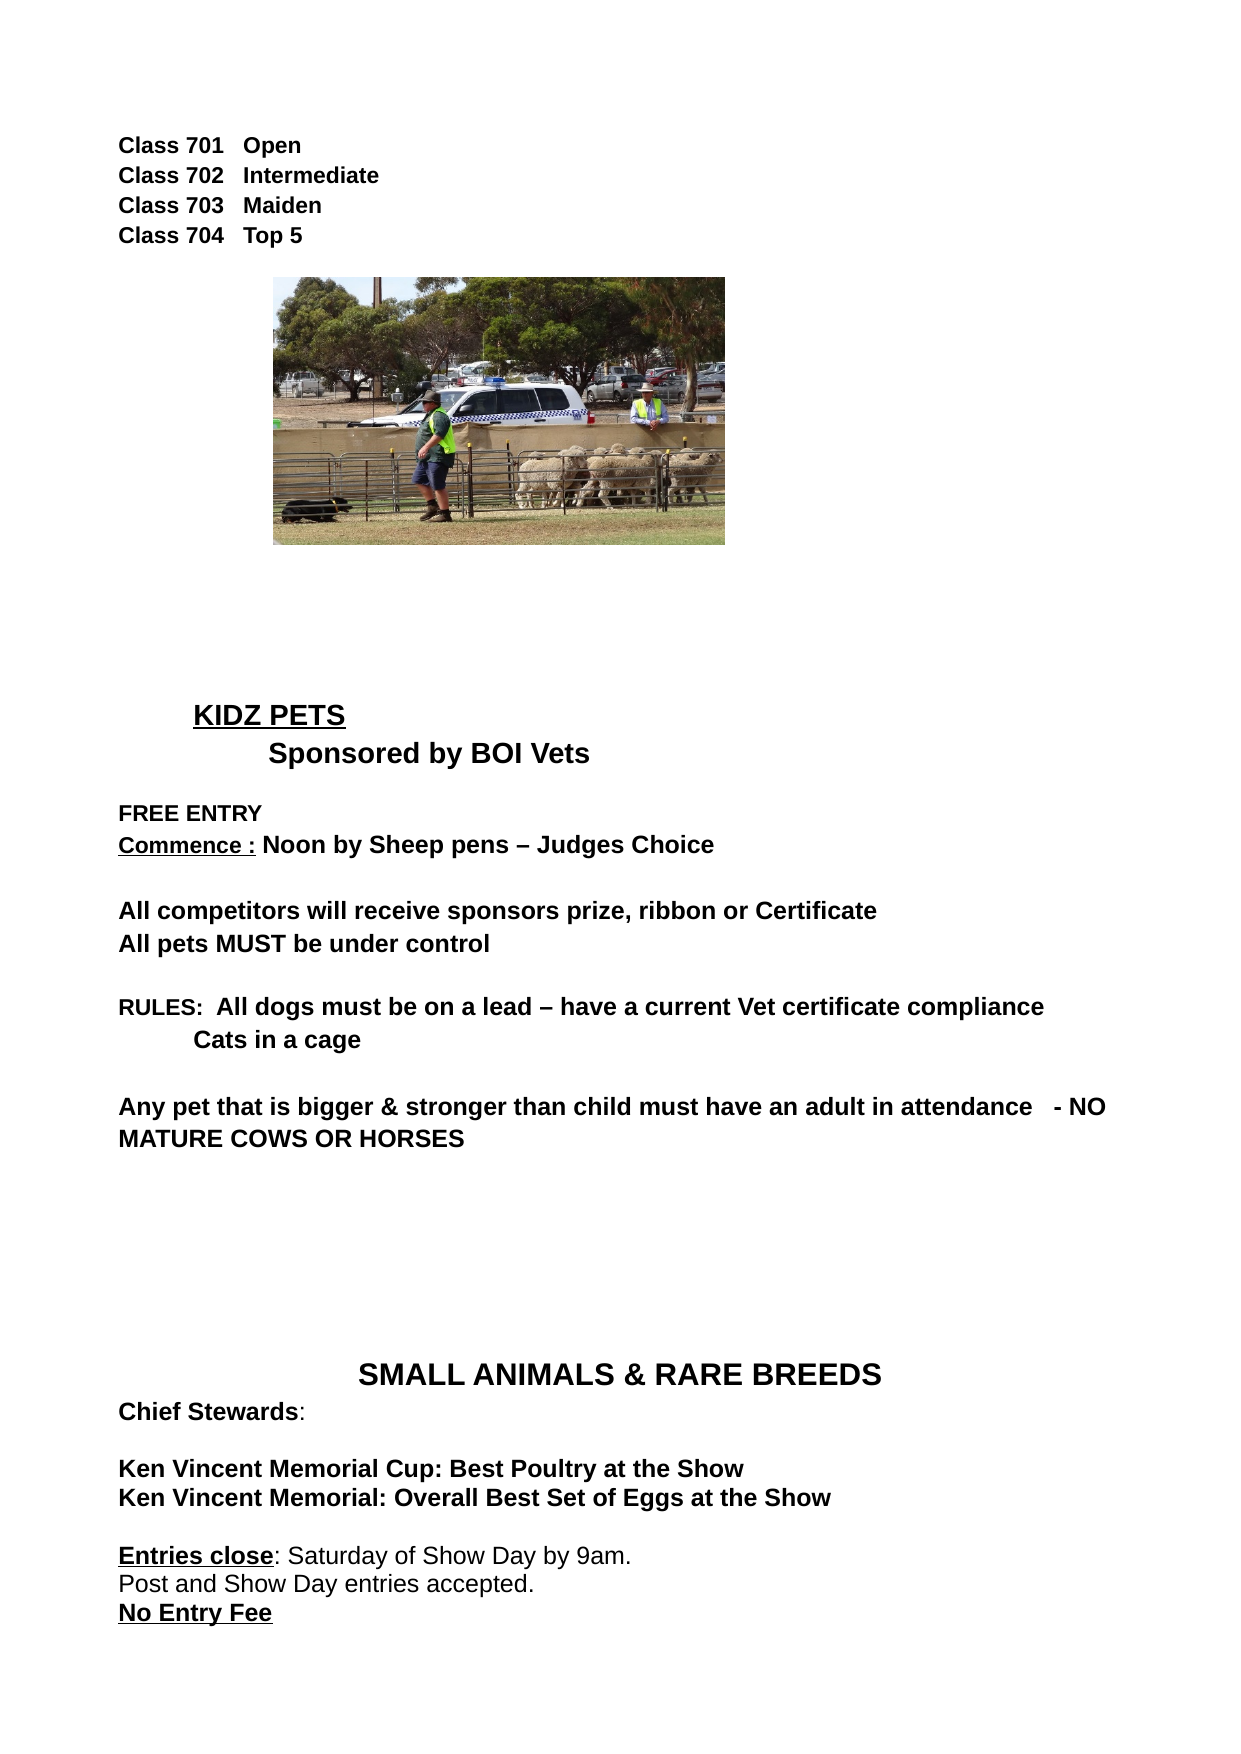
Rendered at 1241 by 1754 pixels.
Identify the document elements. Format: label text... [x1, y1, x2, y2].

text All pets MUST be under control [118, 929, 1122, 958]
text Entries close: Saturday of Show Day by 9am. [118, 1541, 1122, 1569]
text FREE ENTRY [118, 800, 1122, 826]
text Class 704 Top 5 [118, 222, 1122, 248]
text SMALL ANIMALS & RARE BREEDS [118, 1356, 1122, 1392]
text No Entry Fee [118, 1598, 1122, 1627]
text RULES: All dogs must be on a lead – have a current Vet certificate compliance [118, 992, 1122, 1021]
text Class 702 Intermediate [118, 162, 1122, 188]
text Cats in a cage [118, 1025, 1122, 1054]
text Chief Stewards: [118, 1397, 1122, 1426]
text Any pet that is bigger & stronger than child must have an adult in attendance - NO MATURE COWS OR HORSES [118, 1091, 1122, 1153]
text KIDZ PETS [118, 698, 1122, 732]
text Class 701 Open [118, 132, 1122, 158]
text Commence : Noon by Sheep pens – Judges Choice [118, 830, 1122, 859]
text Ken Vincent Memorial: Overall Best Set of Eggs at the Show [118, 1483, 1122, 1512]
text Class 703 Maiden [118, 192, 1122, 218]
text Ken Vincent Memorial Cup: Best Poultry at the Show [118, 1454, 1122, 1483]
text All competitors will receive sponsors prize, ribbon or Certificate [118, 896, 1122, 925]
text Sponsored by BOI Vets [118, 737, 1122, 770]
text Post and Show Day entries accepted. [118, 1569, 1122, 1598]
